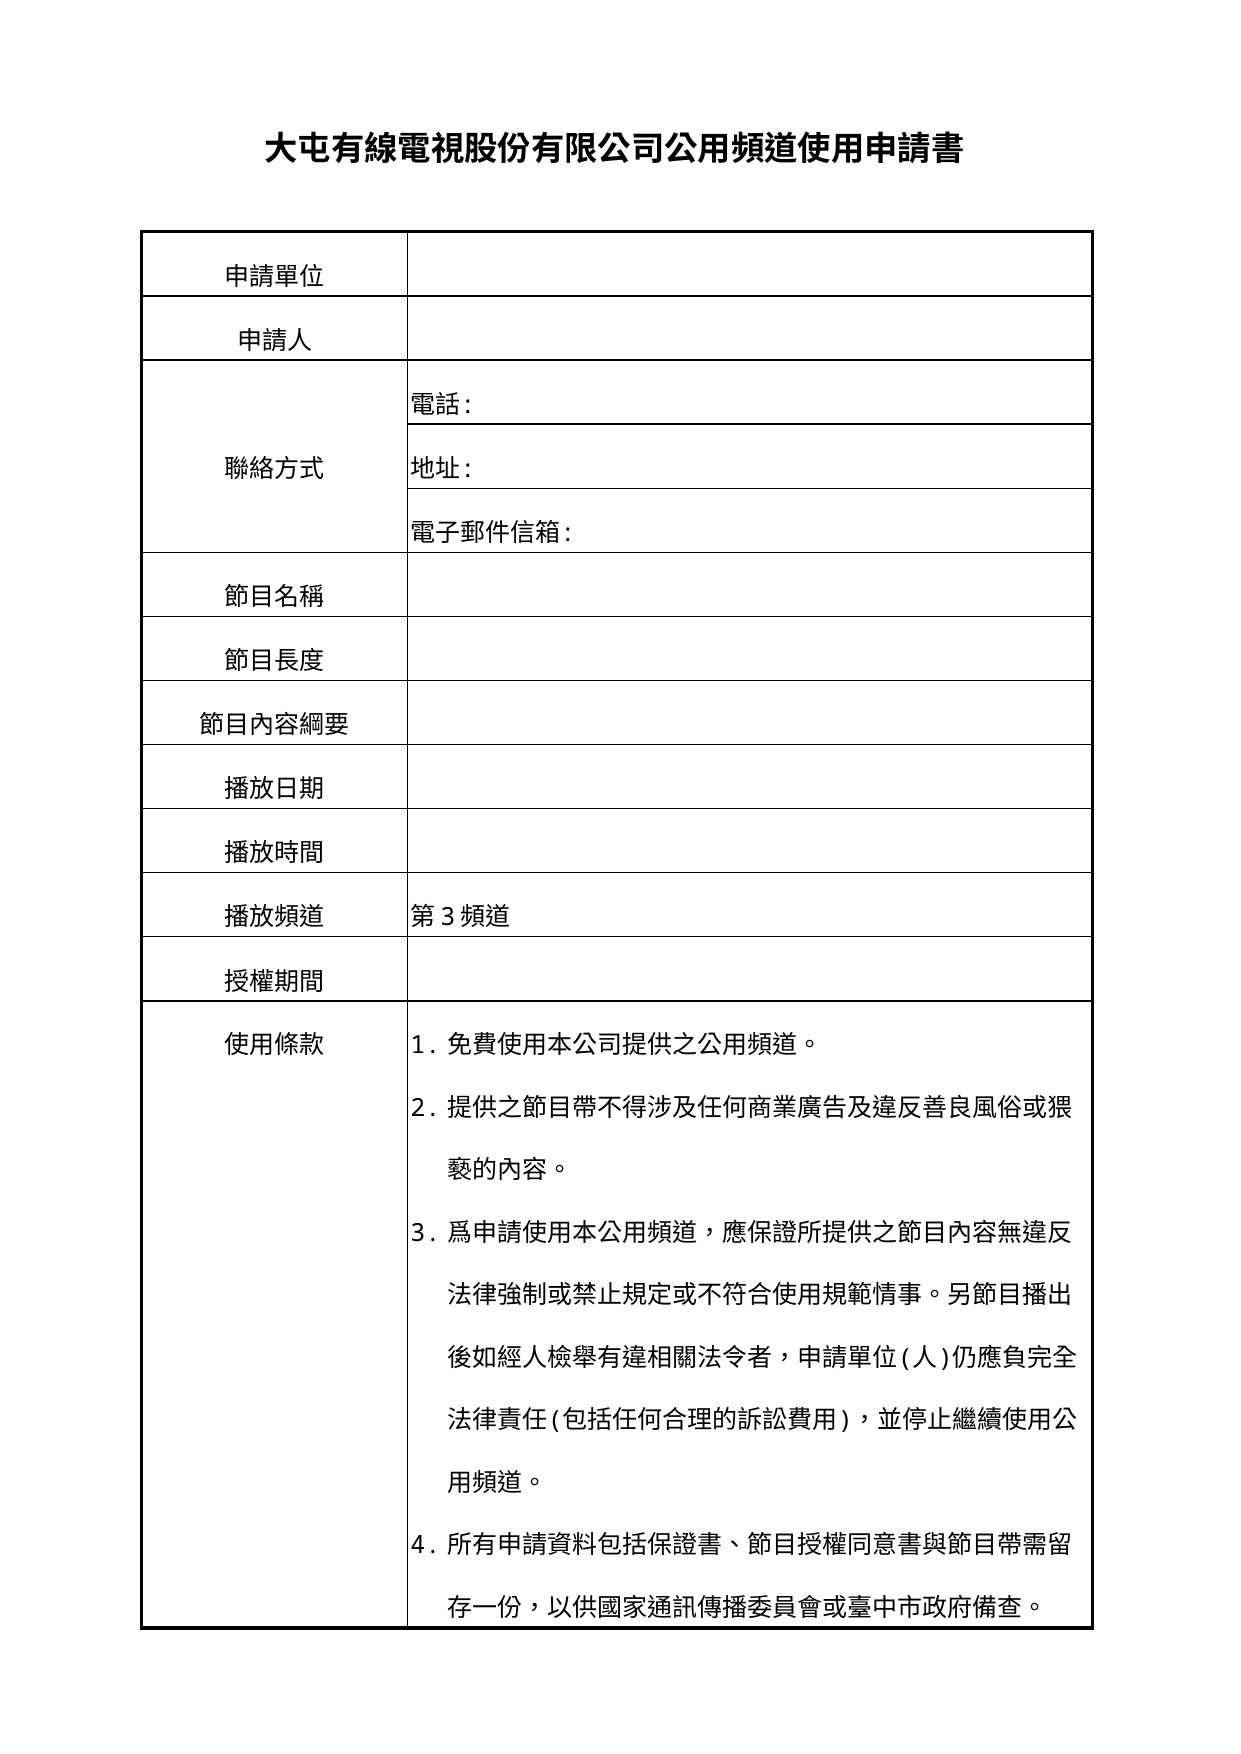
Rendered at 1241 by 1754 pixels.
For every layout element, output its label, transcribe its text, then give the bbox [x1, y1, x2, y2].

table_cell 節目長度 [143, 617, 407, 679]
table_cell [408, 681, 1091, 744]
table_cell 授權期間 [143, 937, 407, 1000]
table_cell [408, 297, 1091, 359]
table_cell 節目內容綱要 [143, 681, 407, 744]
text 大屯有線電視股份有限公司公用頻道使用申請書 [142, 104, 1087, 167]
table_cell 免費使用本公司提供之公用頻道。 提供之節目帶不得涉及任何商業廣告及違反善良風俗或猥褻的內容。 爲申請使用本公用頻道，應保證所提供之節目內容無違反法律強制或禁止規定或不符合使用規範情事。另節目播出後如經人檢舉有違相關法令者，申請單位(人)仍應負完全法律責任(包括任何合理的訴訟費用)，並停止繼續使用公用頻道。 所有申請資料包括保證書、節目授權同意書與節目帶需留存一份，以供國家通訊傳播委員會或臺中市政府備查。 申請人已確實詳閱本公司之公用頻道使用辦法施行細則並遵守其條款。 申請單位: (簽章) 申請日期:中華民國 年 月 日 [408, 1002, 1091, 1626]
table_header 申請單位 [143, 233, 407, 295]
table_cell 聯絡方式 [143, 361, 407, 551]
table_cell 播放日期 [143, 745, 407, 808]
table_cell 播放頻道 [143, 873, 407, 936]
table_cell 使用條款 [143, 1002, 407, 1626]
table_cell [408, 937, 1091, 1000]
table_cell [408, 553, 1091, 616]
table_cell 地址: [408, 425, 1091, 487]
table_cell 第3頻道 [408, 873, 1091, 936]
table_cell 電子郵件信箱: [408, 489, 1091, 551]
table_cell [408, 745, 1091, 808]
table_cell 播放時間 [143, 809, 407, 872]
table_cell 電話: [408, 361, 1091, 423]
table_cell 申請人 [143, 297, 407, 359]
table_header [408, 233, 1091, 295]
table_cell 節目名稱 [143, 553, 407, 616]
table_cell [408, 809, 1091, 872]
table_cell [408, 617, 1091, 679]
